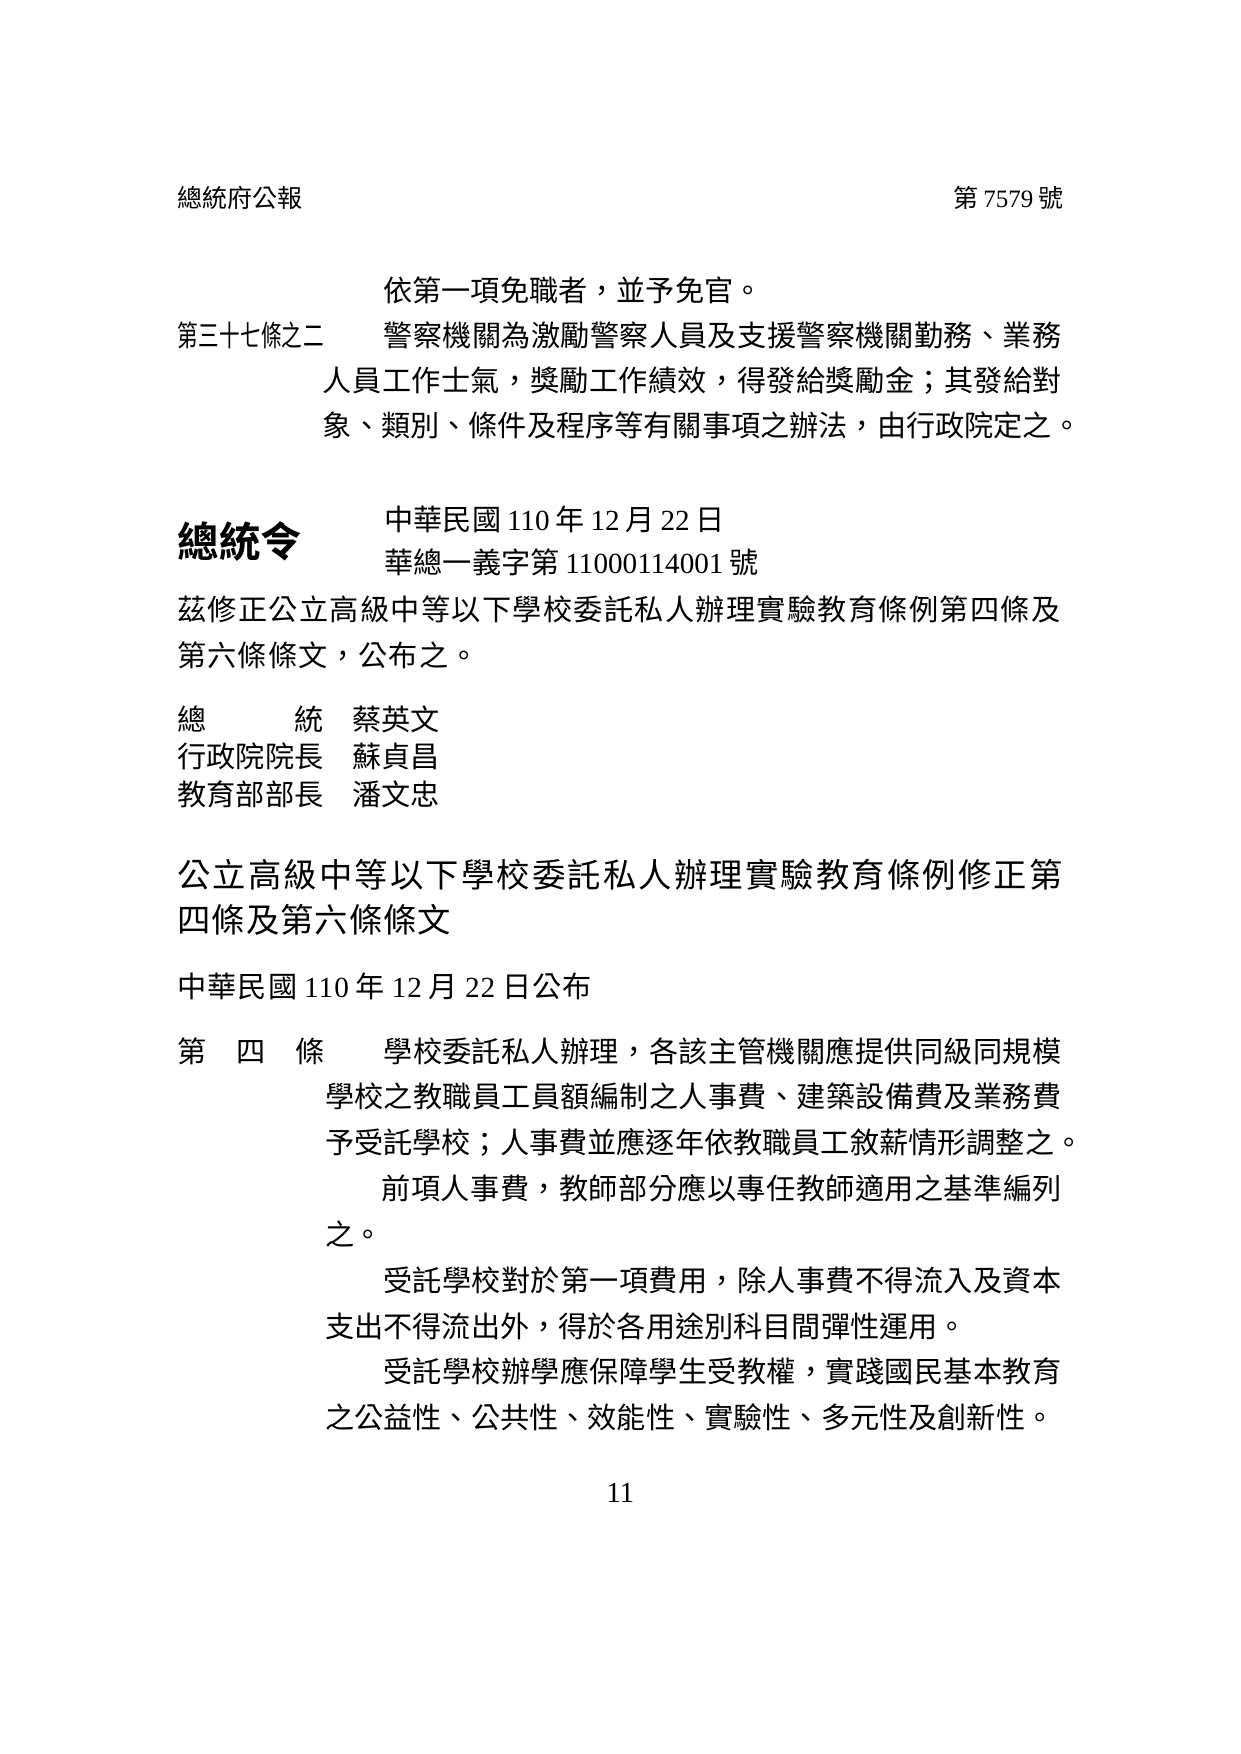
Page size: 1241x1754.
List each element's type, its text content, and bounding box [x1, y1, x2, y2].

text 受託學校辦學應保障學生受教權，實踐國民基本教育之公益性、公共性、效能性、實驗性、多元性及創新性。 [325, 1346, 1063, 1438]
text 總 統 蔡英文 行政院院長 蘇貞昌 教育部部長 潘文忠 [177, 700, 1063, 813]
text 前項人事費，教師部分應以專任教師適用之基準編列之。 [325, 1163, 1063, 1254]
text 依第一項免職者，並予免官。 [325, 266, 1063, 311]
text 第 四 條 學校委託私人辦理，各該主管機關應提供同級同規模學校之教職員工員額編制之人事費、建築設備費及業務費予受託學校；人事費並應逐年依教職員工敘薪情形調整之。 [177, 1025, 1063, 1163]
table_header 中華民國110年12月22日 華總一義字第11000114001號 [381, 495, 877, 584]
text 中華民國110年12月22日公布 [177, 961, 1063, 1007]
text 第三十七條之二 警察機關為激勵警察人員及支援警察機關勤務、業務人員工作士氣，獎勵工作績效，得發給獎勵金；其發給對象、類別、條件及程序等有關事項之辦法，由行政院定之。 [177, 311, 1063, 445]
text 公立高級中等以下學校委託私人辦理實驗教育條例修正第四條及第六條條文 [177, 850, 1063, 942]
text 受託學校對於第一項費用，除人事費不得流入及資本支出不得流出外，得於各用途別科目間彈性運用。 [325, 1254, 1063, 1346]
table_header 總統令 [174, 495, 381, 584]
text 茲修正公立高級中等以下學校委託私人辦理實驗教育條例第四條及第六條條文，公布之。 [177, 584, 1063, 675]
